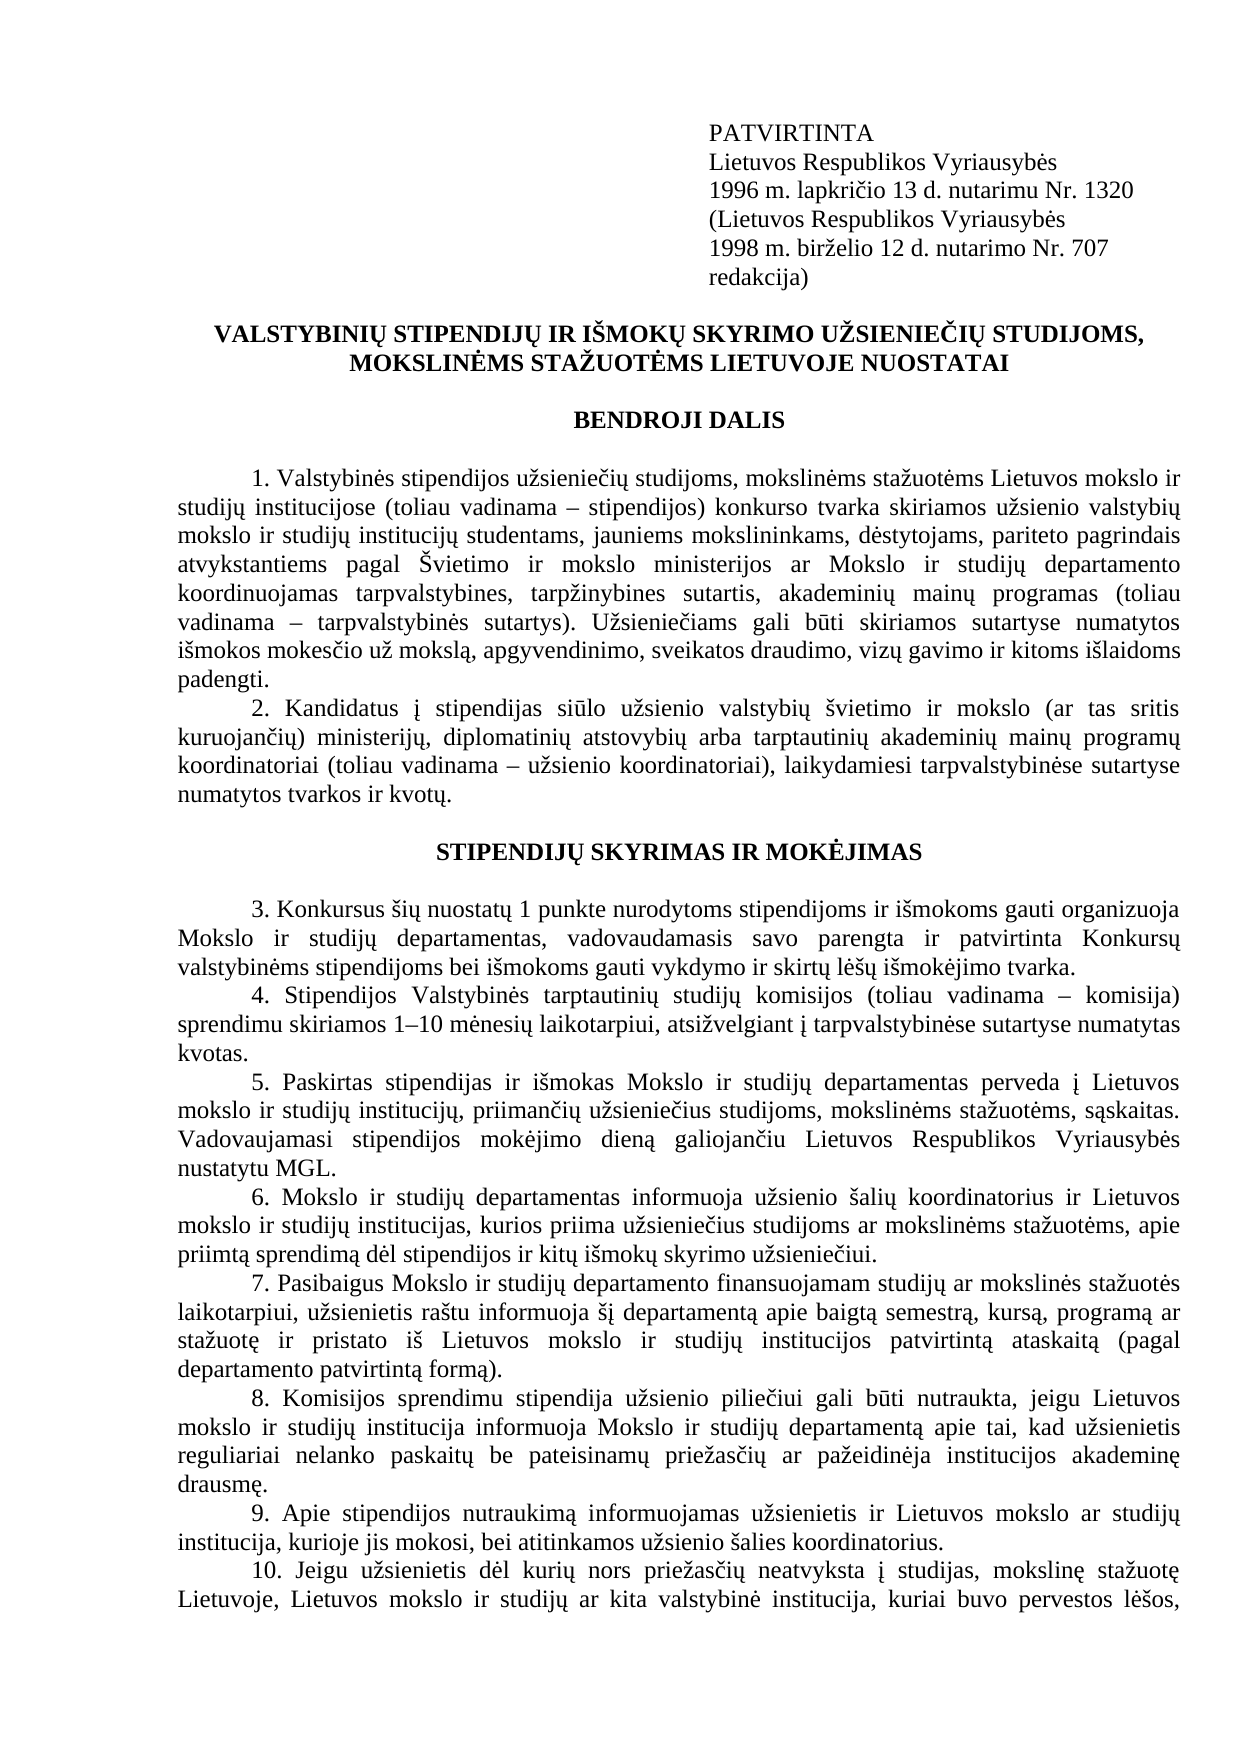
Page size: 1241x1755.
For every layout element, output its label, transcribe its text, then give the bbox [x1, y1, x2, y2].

text 10. Jeigu užsienietis dėl kurių nors priežasčių neatvyksta į studijas, mokslinę stažuotę Lietuvoje, Lietuvos mokslo ir studijų ar kita valstybinė institucija, kuriai buvo pervestos lėšos, [177, 1556, 1181, 1613]
text STIPENDIJŲ SKYRIMAS IR MOKĖJIMAS [177, 837, 1181, 866]
text 2. Kandidatus į stipendijas siūlo užsienio valstybių švietimo ir mokslo (ar tas sritis kuruojančių) ministerijų, diplomatinių atstovybių arba tarptautinių akademinių mainų programų koordinatoriai (toliau vadinama – užsienio koordinatoriai), laikydamiesi tarpvalstybinėse sutartyse numatytos tvarkos ir kvotų. [177, 693, 1181, 808]
text (Lietuvos Respublikos Vyriausybės [177, 204, 1181, 233]
text 7. Pasibaigus Mokslo ir studijų departamento finansuojamam studijų ar mokslinės stažuotės laikotarpiui, užsienietis raštu informuoja šį departamentą apie baigtą semestrą, kursą, programą ar stažuotę ir pristato iš Lietuvos mokslo ir studijų institucijos patvirtintą ataskaitą (pagal departamento patvirtintą formą). [177, 1268, 1181, 1383]
text 5. Paskirtas stipendijas ir išmokas Mokslo ir studijų departamentas perveda į Lietuvos mokslo ir studijų institucijų, priimančių užsieniečius studijoms, mokslinėms stažuotėms, sąskaitas. Vadovaujamasi stipendijos mokėjimo dieną galiojančiu Lietuvos Respublikos Vyriausybės nustatytu MGL. [177, 1067, 1181, 1182]
text redakcija) [177, 262, 1181, 291]
text Lietuvos Respublikos Vyriausybės [177, 147, 1181, 176]
text 4. Stipendijos Valstybinės tarptautinių studijų komisijos (toliau vadinama – komisija) sprendimu skiriamos 1–10 mėnesių laikotarpiui, atsižvelgiant į tarpvalstybinėse sutartyse numatytas kvotas. [177, 981, 1181, 1067]
text 9. Apie stipendijos nutraukimą informuojamas užsienietis ir Lietuvos mokslo ar studijų institucija, kurioje jis mokosi, bei atitinkamos užsienio šalies koordinatorius. [177, 1498, 1181, 1556]
text 1. Valstybinės stipendijos užsieniečių studijoms, mokslinėms stažuotėms Lietuvos mokslo ir studijų institucijose (toliau vadinama – stipendijos) konkurso tvarka skiriamos užsienio valstybių mokslo ir studijų institucijų studentams, jauniems mokslininkams, dėstytojams, pariteto pagrindais atvykstantiems pagal Švietimo ir mokslo ministerijos ar Mokslo ir studijų departamento koordinuojamas tarpvalstybines, tarpžinybines sutartis, akademinių mainų programas (toliau vadinama – tarpvalstybinės sutartys). Užsieniečiams gali būti skiriamos sutartyse numatytos išmokos mokesčio už mokslą, apgyvendinimo, sveikatos draudimo, vizų gavimo ir kitoms išlaidoms padengti. [177, 463, 1181, 693]
text 6. Mokslo ir studijų departamentas informuoja užsienio šalių koordinatorius ir Lietuvos mokslo ir studijų institucijas, kurios priima užsieniečius studijoms ar mokslinėms stažuotėms, apie priimtą sprendimą dėl stipendijos ir kitų išmokų skyrimo užsieniečiui. [177, 1182, 1181, 1268]
text Patvirtinta [709, 118, 1181, 147]
text 3. Konkursus šių nuostatų 1 punkte nurodytoms stipendijoms ir išmokoms gauti organizuoja Mokslo ir studijų departamentas, vadovaudamasis savo parengta ir patvirtinta Konkursų valstybinėms stipendijoms bei išmokoms gauti vykdymo ir skirtų lėšų išmokėjimo tvarka. [177, 894, 1181, 981]
text VALSTYBINIŲ STIPENDIJŲ IR IŠMOKŲ SKYRIMO UŽSIENIEČIŲ STUDIJOMS, MOKSLINĖMS STAŽUOTĖMS LIETUVOJE NUOSTATAI [177, 319, 1181, 377]
text BENDROJI DALIS [177, 406, 1181, 434]
text 1998 m. birželio 12 d. nutarimo Nr. 707 [177, 233, 1181, 262]
text 1996 m. lapkričio 13 d. nutarimu Nr. 1320 [177, 176, 1181, 204]
text 8. Komisijos sprendimu stipendija užsienio piliečiui gali būti nutraukta, jeigu Lietuvos mokslo ir studijų institucija informuoja Mokslo ir studijų departamentą apie tai, kad užsienietis reguliariai nelanko paskaitų be pateisinamų priežasčių ar pažeidinėja institucijos akademinę drausmę. [177, 1383, 1181, 1498]
